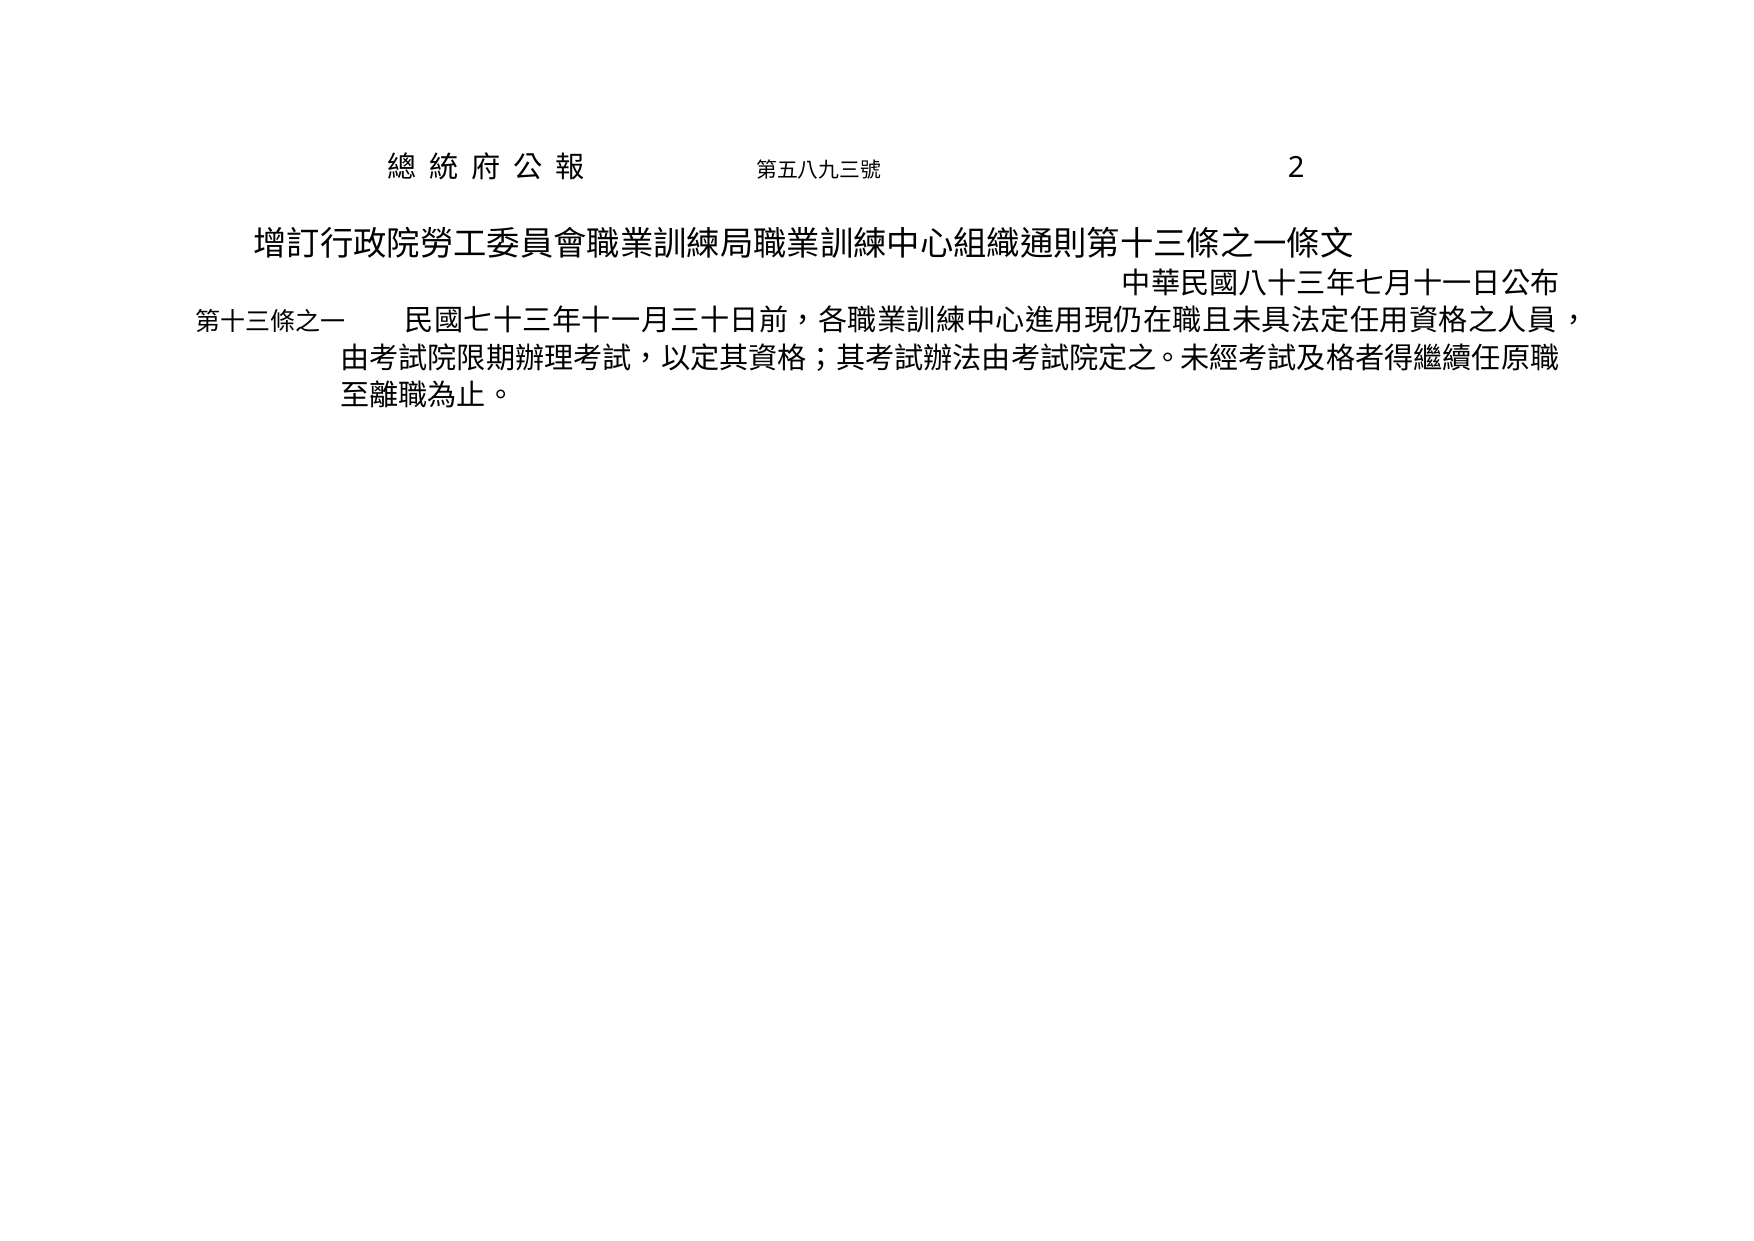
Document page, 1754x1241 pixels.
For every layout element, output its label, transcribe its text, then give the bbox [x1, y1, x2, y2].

text 第十三條之一 民國七十三年十一月三十日前，各職業訓練中心進用現仍在職且未具法定任用資格之人員，由考試院限期辦理考試，以定其資格；其考試辦法由考試院定之。未經考試及格者得繼續任原職至離職為止。 [195, 301, 1559, 413]
text 增訂行政院勞工委員會職業訓練局職業訓練中心組織通則第十三條之一條文 [253, 222, 1559, 263]
text 中華民國八十三年七月十一日公布 [195, 263, 1559, 301]
